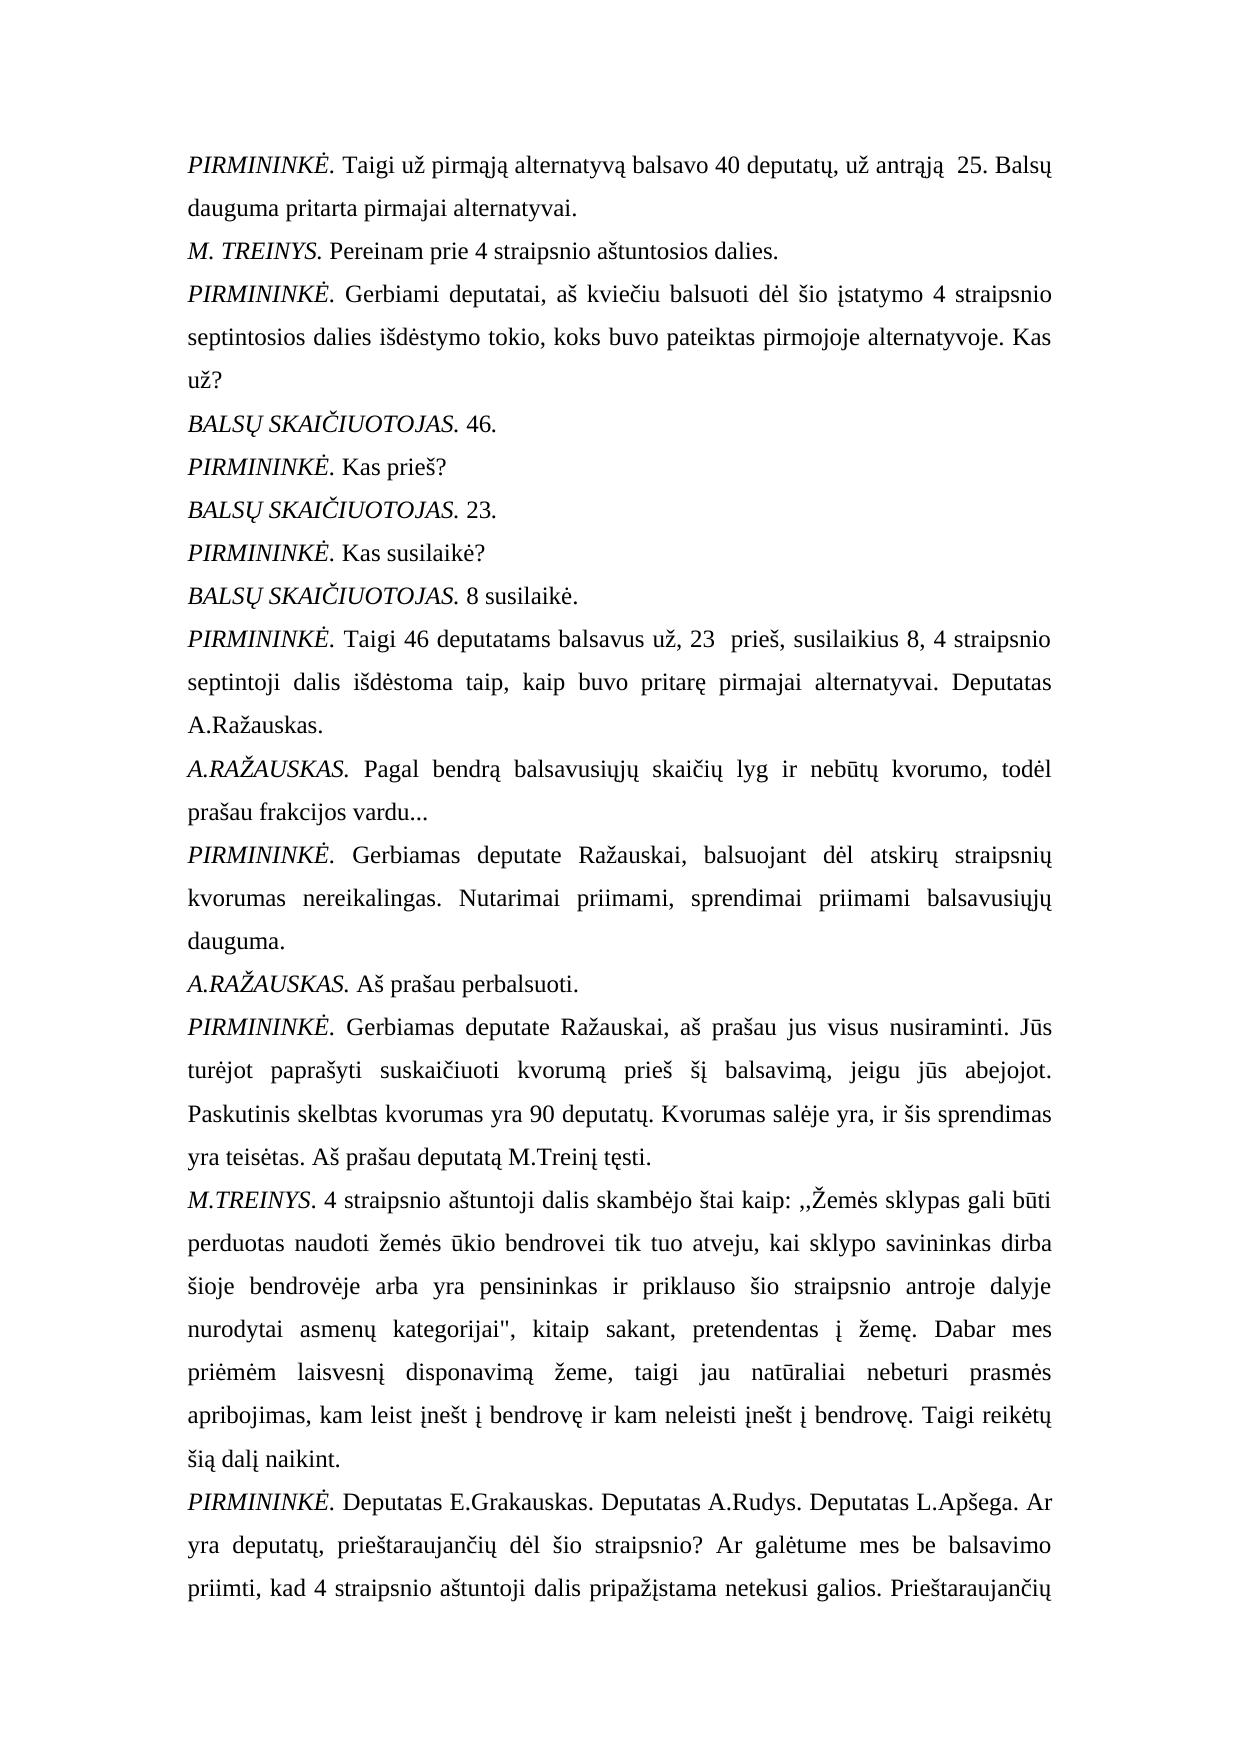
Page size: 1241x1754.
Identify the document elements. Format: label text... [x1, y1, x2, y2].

text A.RAŽAUSKAS. Aš prašau perbalsuoti. [187, 969, 1053, 998]
text PIRMININKĖ. Kas susilaikė? [187, 538, 1053, 567]
text PIRMININKĖ. Kas prieš? [187, 452, 1053, 481]
text BALSŲ SKAIČIUOTOJAS. 46. [187, 409, 1053, 437]
text PIRMININKĖ. Gerbiamas deputate Ražauskai, aš prašau jus visus nusiraminti. Jūs turėjot paprašyti suskaičiuoti kvorumą prieš šį balsavimą, jeigu jūs abejojot. Paskutinis skelbtas kvorumas yra 90 deputatų. Kvorumas salėje yra, ir šis sprendimas yra teisėtas. Aš prašau deputatą M.Treinį tęsti. [187, 1012, 1053, 1171]
text PIRMININKĖ. Deputatas E.Grakauskas. Deputatas A.Rudys. Deputatas L.Apšega. Ar yra deputatų, prieštaraujančių dėl šio straipsnio? Ar galėtume mes be balsavimo priimti, kad 4 straipsnio aštuntoji dalis pripažįstama netekusi galios. Prieštaraujančių [187, 1487, 1053, 1602]
text BALSŲ SKAIČIUOTOJAS. 8 susilaikė. [187, 581, 1053, 610]
text PIRMININKĖ. Gerbiamas deputate Ražauskai, balsuojant dėl atskirų straipsnių kvorumas nereikalingas. Nutarimai priimami, sprendimai priimami balsavusiųjų dauguma. [187, 840, 1053, 955]
text M.TREINYS. 4 straipsnio aštuntoji dalis skambėjo štai kaip: ,,Žemės sklypas gali būti perduotas naudoti žemės ūkio bendrovei tik tuo atveju, kai sklypo savininkas dirba šioje bendrovėje arba yra pensininkas ir priklauso šio straipsnio antroje dalyje nurodytai asmenų kategorijai", kitaip sakant, pretendentas į žemę. Dabar mes priėmėm laisvesnį disponavimą žeme, taigi jau natūraliai nebeturi prasmės apribojimas, kam leist įnešt į bendrovę ir kam neleisti įnešt į bendrovę. Taigi reikėtų šią dalį naikint. [187, 1185, 1053, 1472]
text BALSŲ SKAIČIUOTOJAS. 23. [187, 495, 1053, 524]
text A.RAŽAUSKAS. Pagal bendrą balsavusiųjų skaičių lyg ir nebūtų kvorumo, todėl prašau frakcijos vardu... [187, 754, 1053, 826]
text PIRMININKĖ. Taigi 46 deputatams balsavus už, 23 prieš, susilaikius 8, 4 straipsnio septintoji dalis išdėstoma taip, kaip buvo pritarę pirmajai alternatyvai. Deputatas A.Ražauskas. [187, 624, 1053, 739]
text PIRMININKĖ. Gerbiami deputatai, aš kviečiu balsuoti dėl šio įstatymo 4 straipsnio septintosios dalies išdėstymo tokio, koks buvo pateiktas pirmojoje alternatyvoje. Kas už? [187, 279, 1053, 394]
text PIRMININKĖ. Taigi už pirmąją alternatyvą balsavo 40 deputatų, už antrąją 25. Balsų dauguma pritarta pirmajai alternatyvai. [187, 150, 1053, 222]
text M. TREINYS. Pereinam prie 4 straipsnio aštuntosios dalies. [187, 236, 1053, 265]
